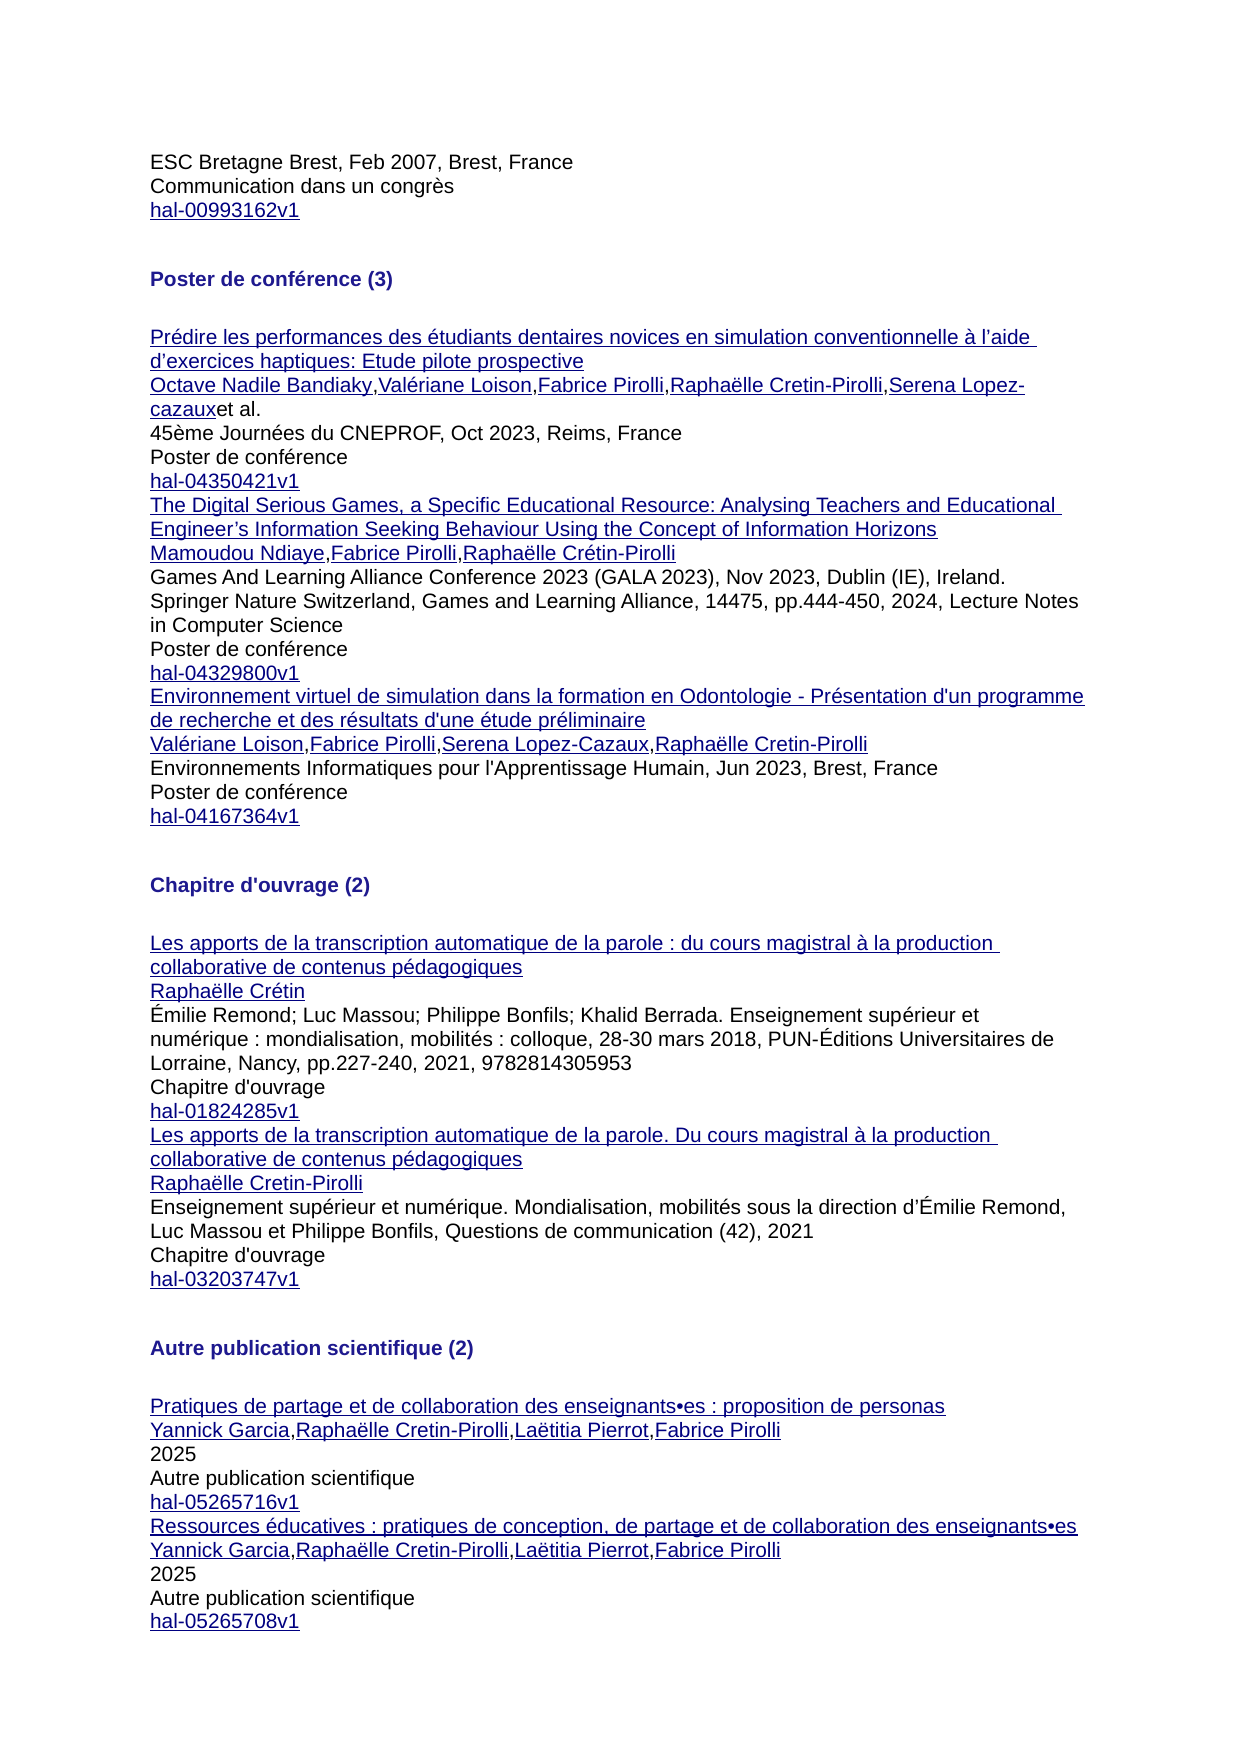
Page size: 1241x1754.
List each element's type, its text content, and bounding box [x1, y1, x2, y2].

table_header Prédire les performances des étudiants dentaires novices en simulation conventionnelle à l’aide d’exercices haptiques: Etude pilote prospective Octave Nadile Bandiaky,Valériane Loison,Fabrice Pirolli,Raphaëlle Cretin-Pirolli,Serena Lopez‐cazauxet al. 45ème Journées du CNEPROF, Oct 2023, Reims, France Poster de conférence hal-04350421v1 [150, 325, 1090, 493]
table_header Pratiques de partage et de collaboration des enseignants•es : proposition de personas Yannick Garcia,Raphaëlle Cretin-Pirolli,Laëtitia Pierrot,Fabrice Pirolli 2025 Autre publication scientifique hal-05265716v1 [150, 1394, 1090, 1513]
table_cell Ressources éducatives : pratiques de conception, de partage et de collaboration des enseignants•es Yannick Garcia,Raphaëlle Cretin-Pirolli,Laëtitia Pierrot,Fabrice Pirolli 2025 Autre publication scientifique hal-05265708v1 [150, 1514, 1090, 1633]
subtitle Chapitre d'ouvrage (2) [150, 873, 1090, 897]
table_cell The Digital Serious Games, a Specific Educational Resource: Analysing Teachers and Educational Engineer’s Information Seeking Behaviour Using the Concept of Information Horizons Mamoudou Ndiaye,Fabrice Pirolli,Raphaëlle Crétin-Pirolli Games And Learning Alliance Conference 2023 (GALA 2023), Nov 2023, Dublin (IE), Ireland. Springer Nature Switzerland, Games and Learning Alliance, 14475, pp.444-450, 2024, Lecture Notes in Computer Science Poster de conférence hal-04329800v1 [150, 493, 1090, 684]
table_cell Les apports de la transcription automatique de la parole. Du cours magistral à la production collaborative de contenus pédagogiques Raphaëlle Cretin-Pirolli Enseignement supérieur et numérique. Mondialisation, mobilités sous la direction d’Émilie Remond, Luc Massou et Philippe Bonfils, Questions de communication (42), 2021 Chapitre d'ouvrage hal-03203747v1 [150, 1123, 1090, 1291]
table_cell - ESC Bretagne Brest, Feb 2007, Brest, France Communication dans un congrès hal-00993162v1 [150, 150, 1090, 222]
table_header Les apports de la transcription automatique de la parole : du cours magistral à la production collaborative de contenus pédagogiques Raphaëlle Crétin Émilie Remond; Luc Massou; Philippe Bonfils; Khalid Berrada. Enseignement supérieur et numérique : mondialisation, mobilités : colloque, 28-30 mars 2018, PUN-Éditions Universitaires de Lorraine, Nancy, pp.227-240, 2021, 9782814305953 Chapitre d'ouvrage hal-01824285v1 [150, 931, 1090, 1123]
subtitle Poster de conférence (3) [150, 267, 1090, 291]
table_cell Environnement virtuel de simulation dans la formation en Odontologie - Présentation d'un programme de recherche et des résultats d'une étude préliminaire Valériane Loison,Fabrice Pirolli,Serena Lopez-Cazaux,Raphaëlle Cretin-Pirolli Environnements Informatiques pour l'Apprentissage Humain, Jun 2023, Brest, France Poster de conférence hal-04167364v1 [150, 684, 1090, 828]
subtitle Autre publication scientifique (2) [150, 1335, 1090, 1359]
